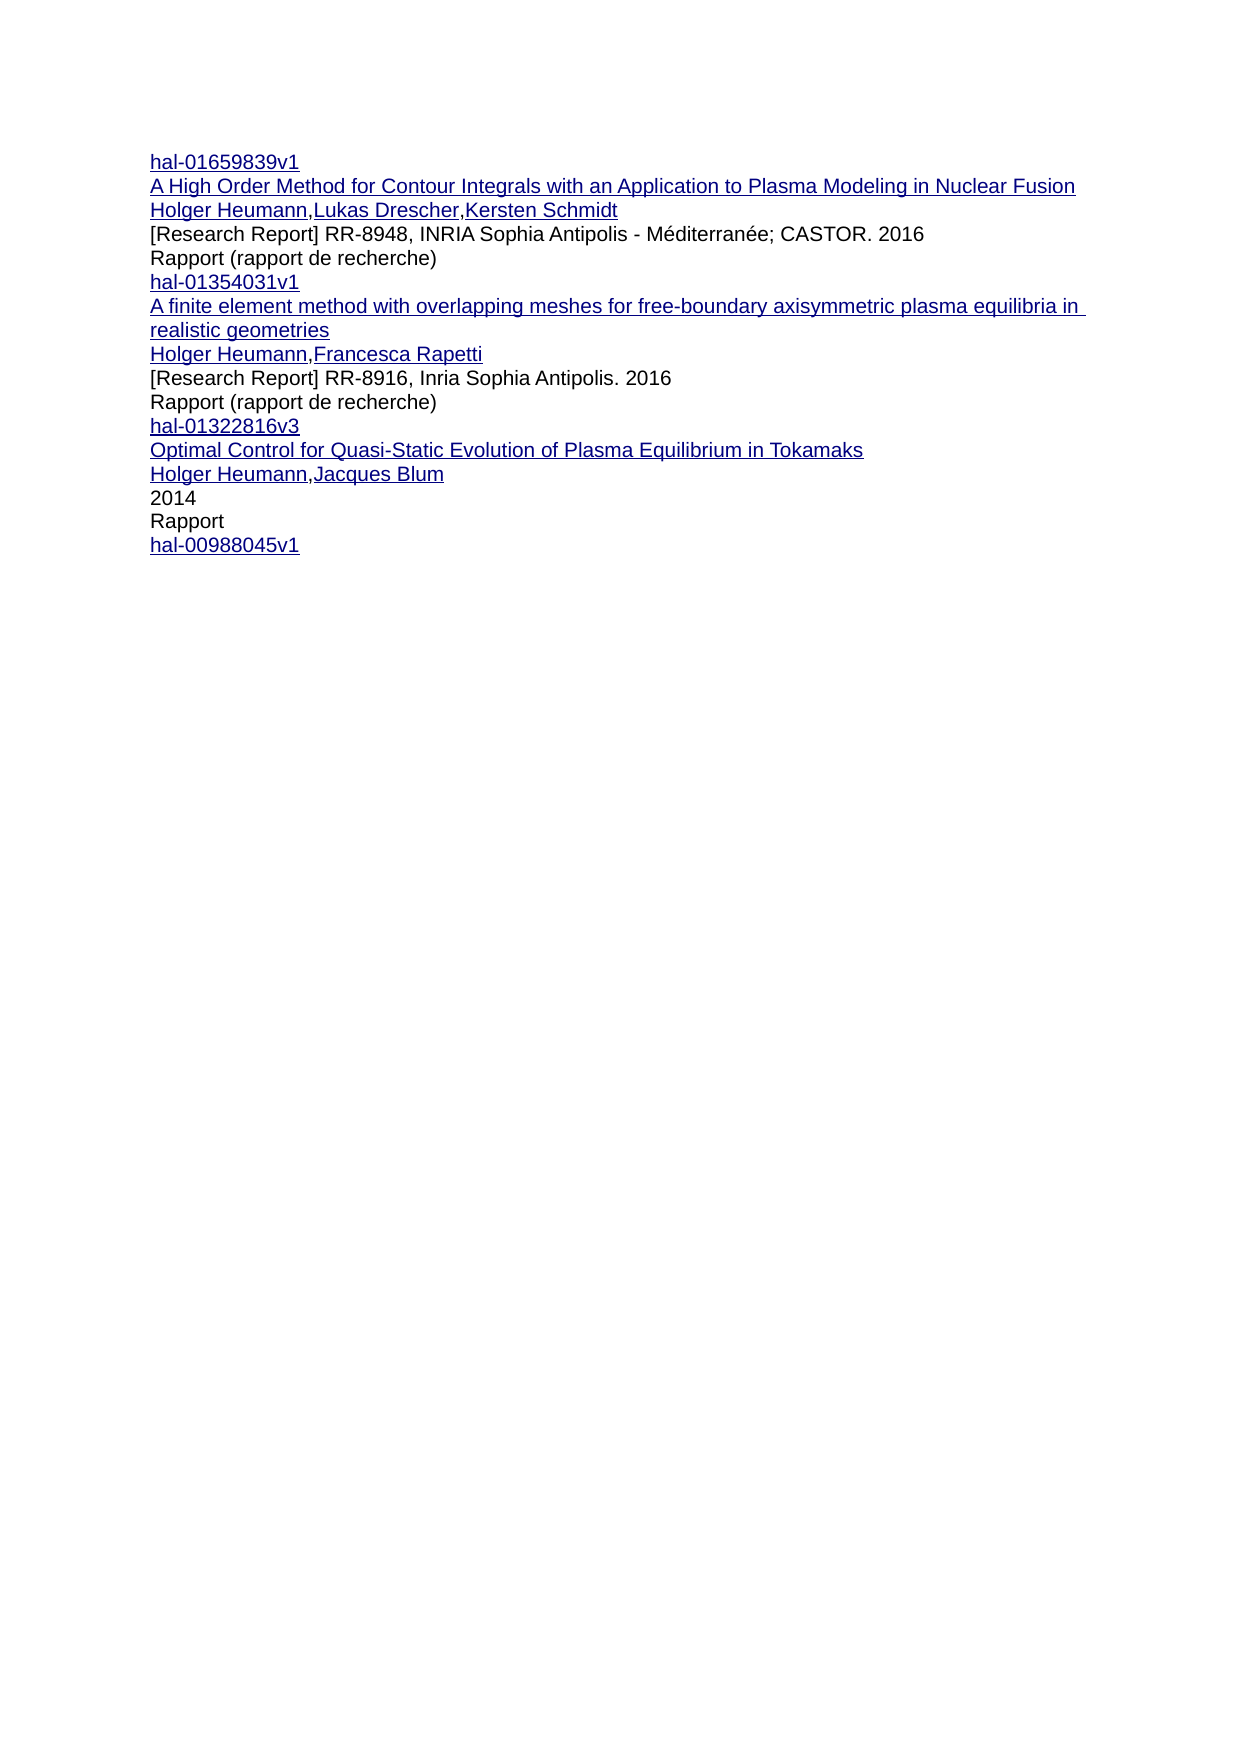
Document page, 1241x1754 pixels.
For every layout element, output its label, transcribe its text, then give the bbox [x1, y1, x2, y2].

table_cell Optimal Control for Quasi-Static Evolution of Plasma Equilibrium in Tokamaks Holger Heumann,Jacques Blum 2014 Rapport hal-00988045v1 [150, 438, 1090, 557]
table_cell FEMs on Composite Meshes for Tuning Plasma Equilibria in Tokamaks Holger Heumann,Francesca Rapetti,Xiao Song [Research Report] RR-9129, Inria & Université Nice Sophia Antipolis, CNRS, I3S, Sophia Antipolis, France. 2017, pp.1-21 Rapport (rapport de recherche) hal-01659839v1 [150, 150, 1090, 174]
table_cell A finite element method with overlapping meshes for free-boundary axisymmetric plasma equilibria in realistic geometries Holger Heumann,Francesca Rapetti [Research Report] RR-8916, Inria Sophia Antipolis. 2016 Rapport (rapport de recherche) hal-01322816v3 [150, 294, 1090, 437]
table_cell A High Order Method for Contour Integrals with an Application to Plasma Modeling in Nuclear Fusion Holger Heumann,Lukas Drescher,Kersten Schmidt [Research Report] RR-8948, INRIA Sophia Antipolis - Méditerranée; CASTOR. 2016 Rapport (rapport de recherche) hal-01354031v1 [150, 174, 1090, 294]
